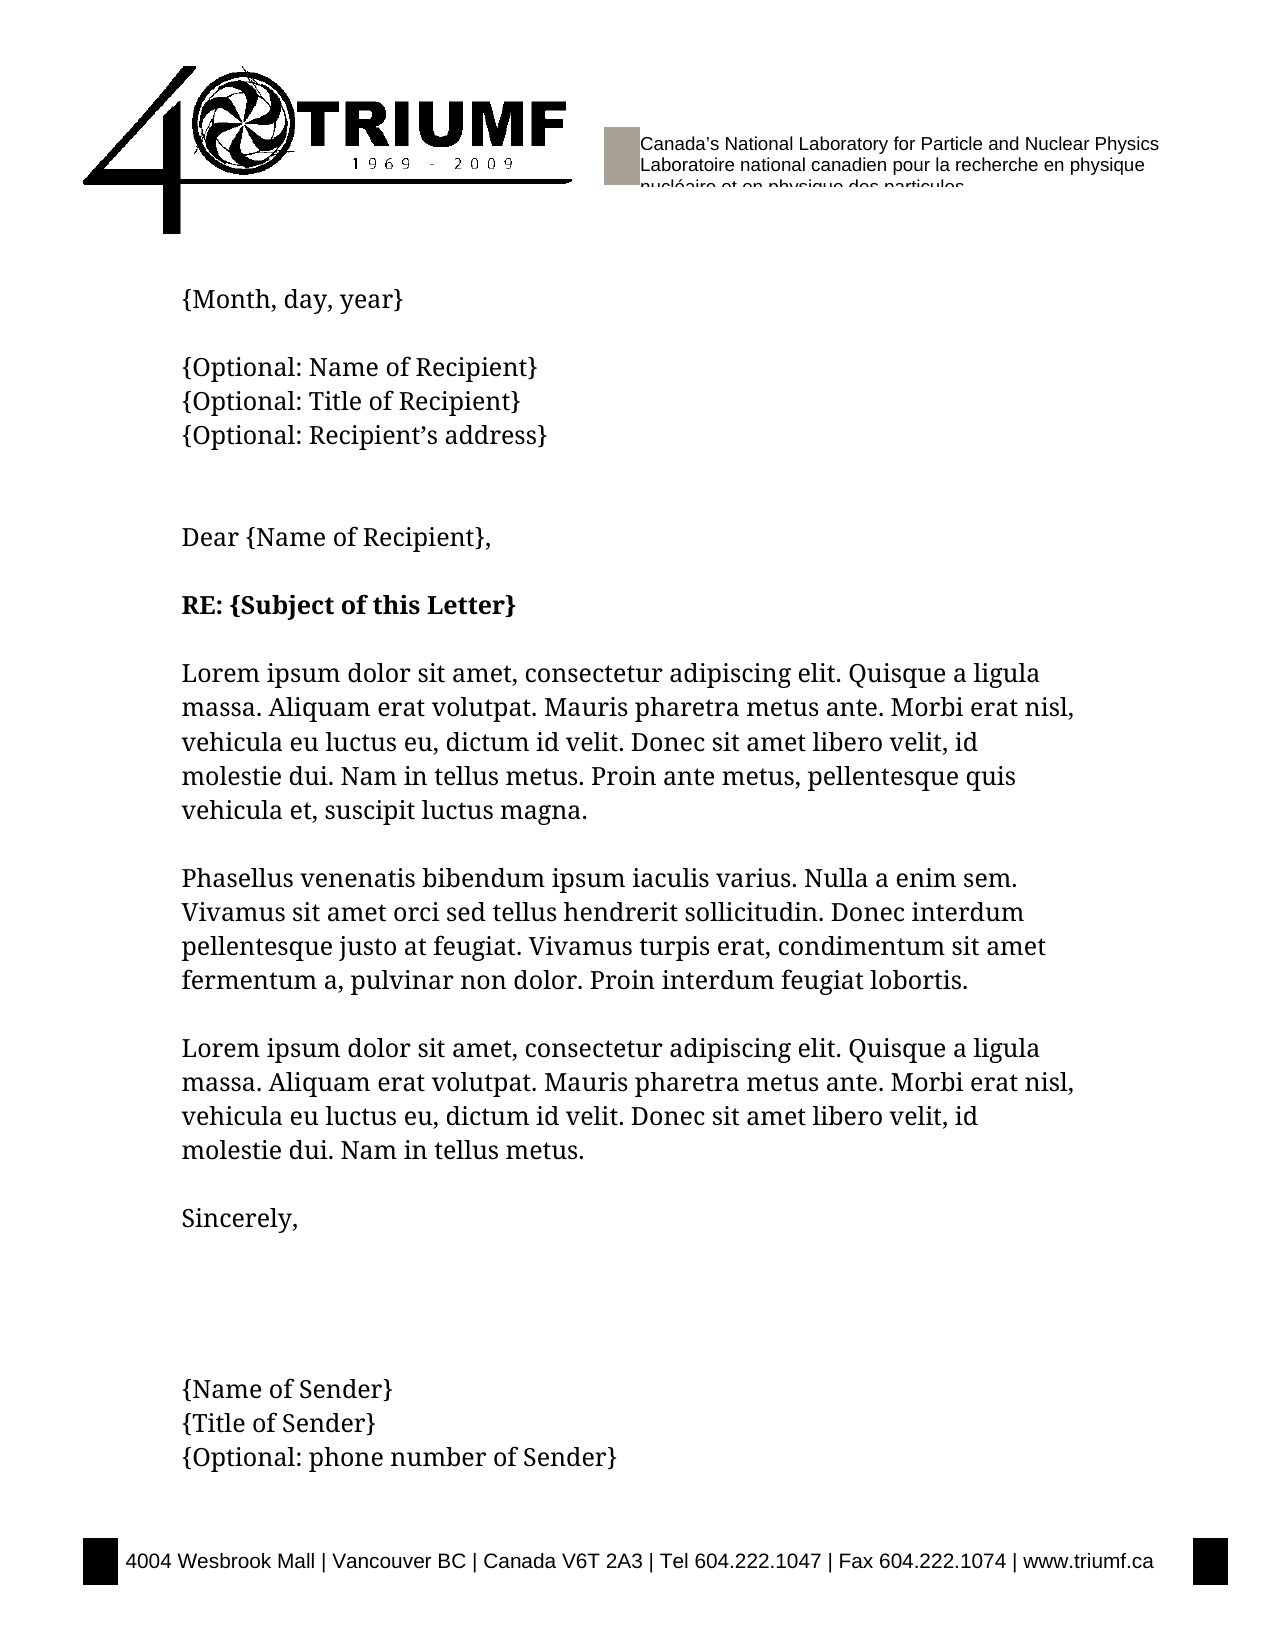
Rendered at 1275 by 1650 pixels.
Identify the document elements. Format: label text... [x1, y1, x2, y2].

text Phasellus venenatis bibendum ipsum iaculis varius. Nulla a enim sem. Vivamus sit amet orci sed tellus hendrerit sollicitudin. Donec interdum pellentesque justo at feugiat. Vivamus turpis erat, condimentum sit amet fermentum a, pulvinar non dolor. Proin interdum feugiat lobortis. [181, 860, 1083, 997]
text Sincerely, [181, 1201, 1083, 1235]
text Lorem ipsum dolor sit amet, consectetur adipiscing elit. Quisque a ligula massa. Aliquam erat volutpat. Mauris pharetra metus ante. Morbi erat nisl, vehicula eu luctus eu, dictum id velit. Donec sit amet libero velit, id molestie dui. Nam in tellus metus. Proin ante metus, pellentesque quis vehicula et, suscipit luctus magna. [181, 656, 1083, 826]
text Dear {Name of Recipient}, [181, 520, 1083, 554]
text 4004 Wesbrook Mall | Vancouver BC | Canada V6T 2A3 | Tel 604.222.1047 | Fax 604.222.1074 | www.triumf.ca [91, 1548, 1189, 1572]
text {Title of Sender} [181, 1405, 1083, 1439]
text Lorem ipsum dolor sit amet, consectetur adipiscing elit. Quisque a ligula massa. Aliquam erat volutpat. Mauris pharetra metus ante. Morbi erat nisl, vehicula eu luctus eu, dictum id velit. Donec sit amet libero velit, id molestie dui. Nam in tellus metus. [181, 1031, 1083, 1167]
text {Optional: phone number of Sender} [181, 1439, 1083, 1473]
text {Month, day, year} [181, 281, 1083, 315]
text {Optional: Recipient’s address} [181, 418, 1083, 452]
text {Optional: Name of Recipient} [181, 349, 1083, 383]
text RE: {Subject of this Letter} [181, 588, 1083, 622]
text {Optional: Title of Recipient} [181, 383, 1083, 418]
text {Name of Sender} [181, 1371, 1083, 1405]
